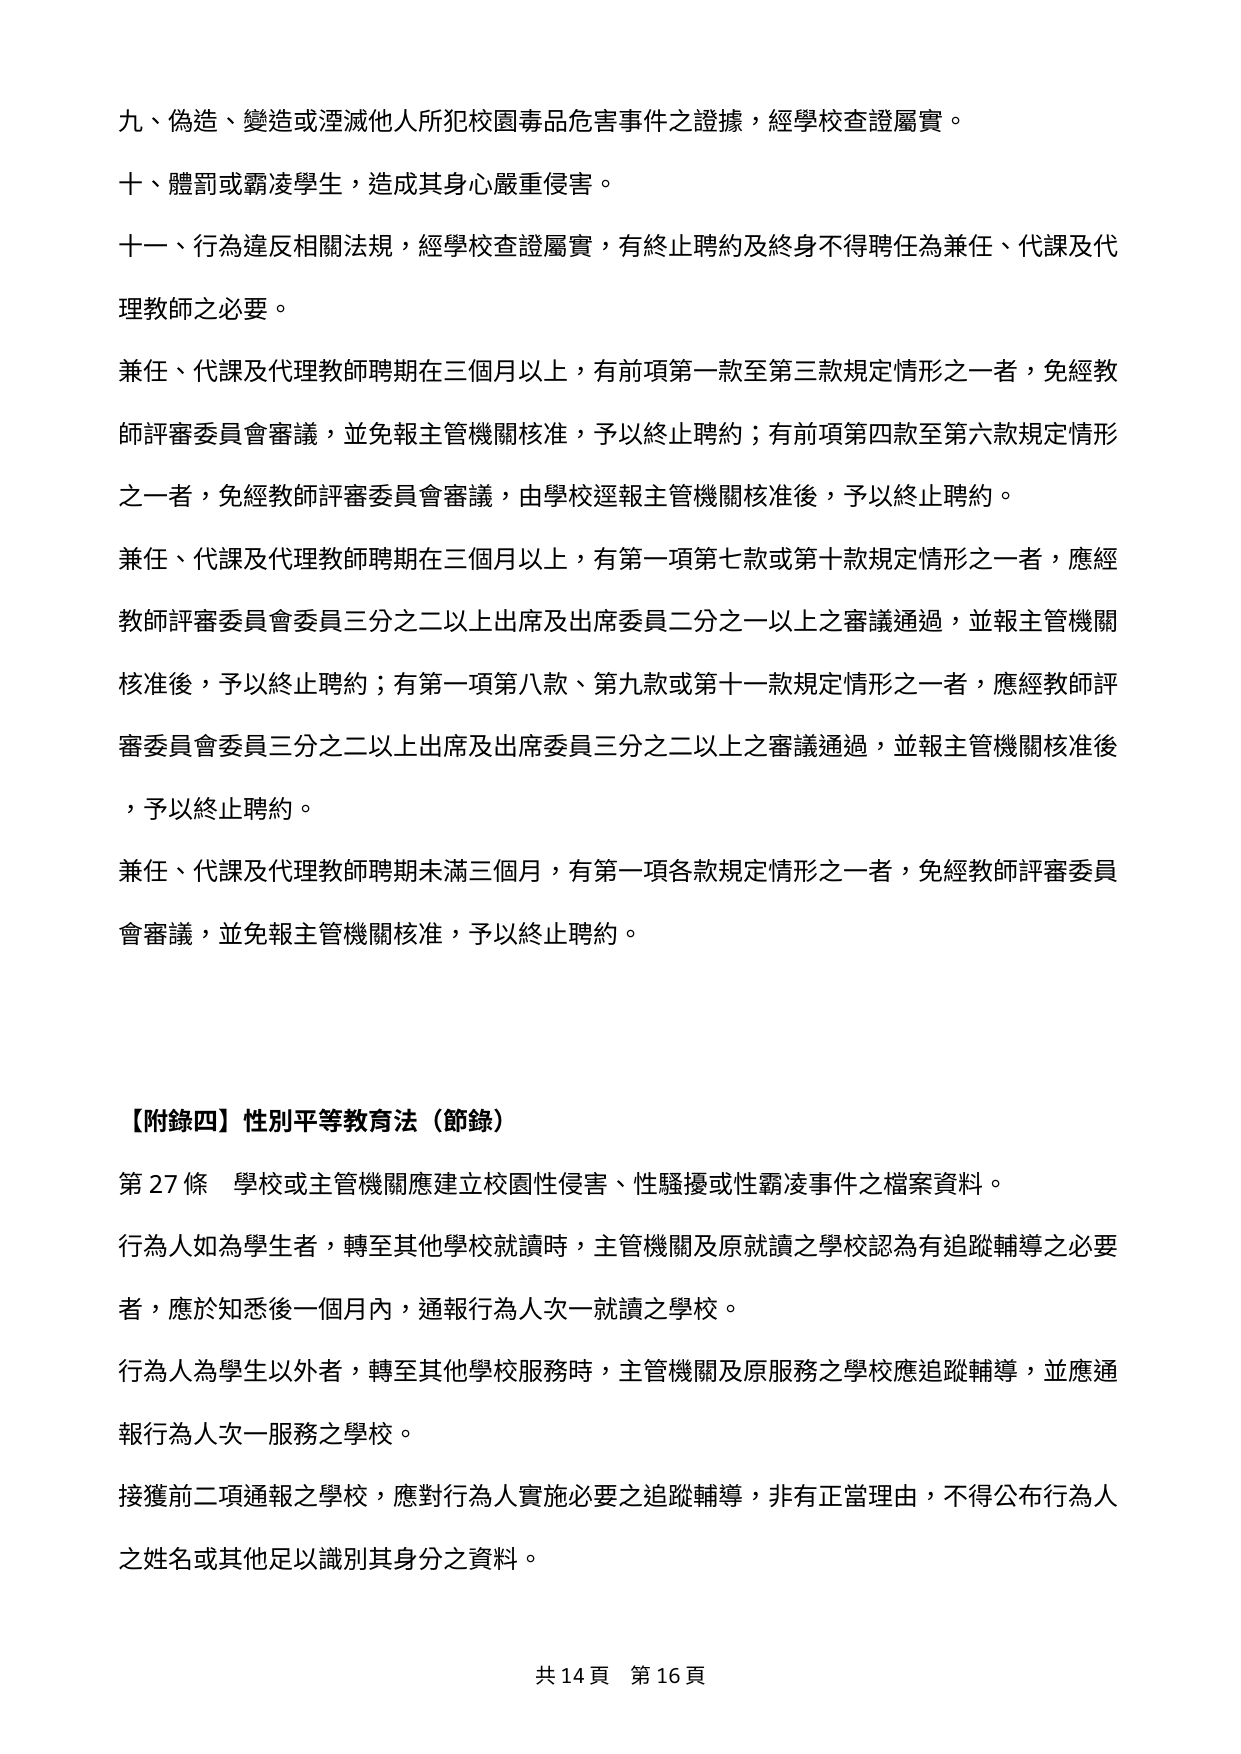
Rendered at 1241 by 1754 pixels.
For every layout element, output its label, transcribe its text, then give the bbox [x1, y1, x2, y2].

text 兼任、代課及代理教師聘期在三個月以上，有第一項第七款或第十款規定情形之一者，應經教師評審委員會委員三分之二以上出席及出席委員二分之一以上之審議通過，並報主管機關核准後，予以終止聘約；有第一項第八款、第九款或第十一款規定情形之一者，應經教師評審委員會委員三分之二以上出席及出席委員三分之二以上之審議通過，並報主管機關核准後 [118, 516, 1122, 766]
text 兼任、代課及代理教師聘期在三個月以上，有前項第一款至第三款規定情形之一者，免經教師評審委員會審議，並免報主管機關核准，予以終止聘約；有前項第四款至第六款規定情形之一者，免經教師評審委員會審議，由學校逕報主管機關核准後，予以終止聘約。 [118, 328, 1122, 516]
text 第27條 學校或主管機關應建立校園性侵害、性騷擾或性霸凌事件之檔案資料。 [118, 1141, 1122, 1203]
text ，予以終止聘約。 [118, 766, 1122, 828]
text 接獲前二項通報之學校，應對行為人實施必要之追蹤輔導，非有正當理由，不得公布行為人之姓名或其他足以識別其身分之資料。 [118, 1453, 1122, 1578]
text 九、偽造、變造或湮滅他人所犯校園毒品危害事件之證據，經學校查證屬實。 [118, 78, 1122, 141]
text 【附錄四】性別平等教育法（節錄） [118, 1078, 1122, 1141]
text 十、體罰或霸凌學生，造成其身心嚴重侵害。 [118, 141, 1122, 203]
text 行為人如為學生者，轉至其他學校就讀時，主管機關及原就讀之學校認為有追蹤輔導之必要者，應於知悉後一個月內，通報行為人次一就讀之學校。 [118, 1203, 1122, 1328]
text 十一、行為違反相關法規，經學校查證屬實，有終止聘約及終身不得聘任為兼任、代課及代理教師之必要。 [118, 203, 1122, 328]
text 行為人為學生以外者，轉至其他學校服務時，主管機關及原服務之學校應追蹤輔導，並應通報行為人次一服務之學校。 [118, 1328, 1122, 1453]
text 兼任、代課及代理教師聘期未滿三個月，有第一項各款規定情形之一者，免經教師評審委員會審議，並免報主管機關核准，予以終止聘約。 [118, 828, 1122, 953]
